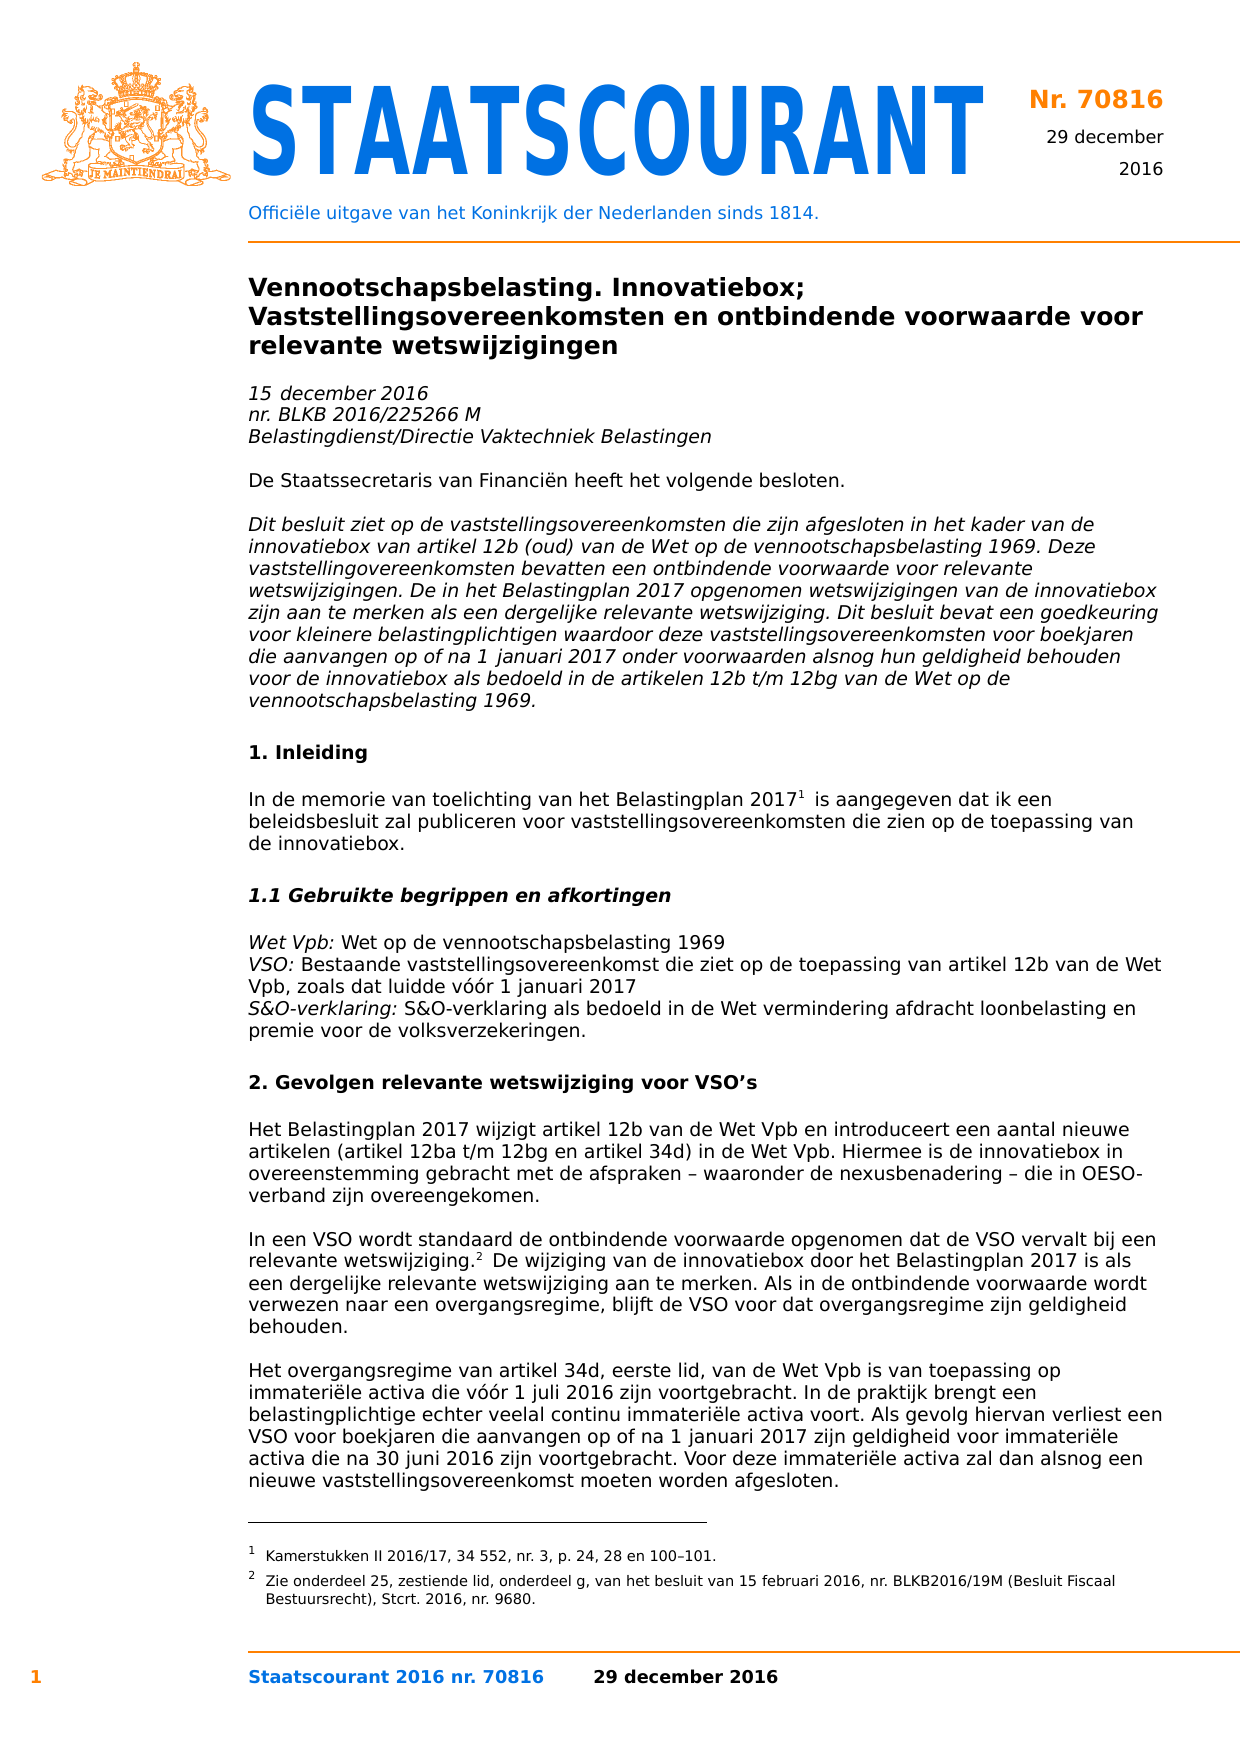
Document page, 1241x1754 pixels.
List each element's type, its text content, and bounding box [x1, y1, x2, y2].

text In een VSO wordt standaard de ontbindende voorwaarde opgenomen dat de VSO vervalt bij een relevante wetswijziging. De wijziging van de innovatiebox door het Belastingplan 2017 is als een dergelijke relevante wetswijziging aan te merken. Als in de ontbindende voorwaarde wordt verwezen naar een overgangsregime, blijft de VSO voor dat overgangsregime zijn geldigheid behouden. [248, 1228, 1163, 1338]
table_cell 29 december [998, 121, 1240, 153]
text S&O-verklaring: S&O-verklaring als bedoeld in de Wet vermindering afdracht loonbelasting en premie voor de volksverzekeringen. [248, 998, 1163, 1042]
subtitle Vennootschapsbelasting. Innovatiebox; Vaststellingsovereenkomsten en ontbindende voorwaarde voor relevante wetswijzigingen [248, 273, 1163, 361]
text Het Belastingplan 2017 wijzigt artikel 12b van de Wet Vpb en introduceert een aantal nieuwe artikelen (artikel 12ba t/m 12bg en artikel 34d) in de Wet Vpb. Hiermee is de innovatiebox in overeenstemming gebracht met de afspraken – waaronder de nexusbenadering – die in OESO-verband zijn overeengekomen. [248, 1119, 1163, 1207]
text Het overgangsregime van artikel 34d, eerste lid, van de Wet Vpb is van toepassing op immateriële activa die vóór 1 juli 2016 zijn voortgebracht. In de praktijk brengt een belastingplichtige echter veelal continu immateriële activa voort. Als gevolg hiervan verliest een VSO voor boekjaren die aanvangen op of na 1 januari 2017 zijn geldigheid voor immateriële activa die na 30 juni 2016 zijn voortgebracht. Voor deze immateriële activa zal dan alsnog een nieuwe vaststellingsovereenkomst moeten worden afgesloten. [248, 1360, 1163, 1492]
table_header [25, 62, 248, 241]
text In de memorie van toelichting van het Belastingplan 2017 is aangegeven dat ik een beleidsbesluit zal publiceren voor vaststellingsovereenkomsten die zien op de toepassing van de innovatiebox. [248, 789, 1163, 855]
text Zie onderdeel 25, zestiende lid, onderdeel g, van het besluit van 15 februari 2016, nr. BLKB2016/19M (Besluit Fiscaal Bestuursrecht), Stcrt. 2016, nr. 9680. [248, 1569, 1163, 1608]
text Belastingdienst/Directie Vaktechniek Belastingen [248, 426, 1163, 448]
table_cell 2016 [998, 153, 1240, 203]
text nr. BLKB 2016/225266 M [248, 404, 1163, 426]
subtitle 1.1 Gebruikte begrippen en afkortingen [248, 885, 1163, 907]
table_header STAATSCOURANT [248, 62, 998, 203]
text Dit besluit ziet op de vaststellingsovereenkomsten die zijn afgesloten in het kader van de innovatiebox van artikel 12b (oud) van de Wet op de vennootschapsbelasting 1969. Deze vaststellingovereenkomsten bevatten een ontbindende voorwaarde voor relevante wetswijzigingen. De in het Belastingplan 2017 opgenomen wetswijzigingen van de innovatiebox zijn aan te merken als een dergelijke relevante wetswijziging. Dit besluit bevat een goedkeuring voor kleinere belastingplichtigen waardoor deze vaststellingsovereenkomsten voor boekjaren die aanvangen op of na 1 januari 2017 onder voorwaarden alsnog hun geldigheid behouden voor de innovatiebox als bedoeld in de artikelen 12b t/m 12bg van de Wet op de vennootschapsbelasting 1969. [248, 514, 1163, 712]
text VSO: Bestaande vaststellingsovereenkomst die ziet op de toepassing van artikel 12b van de Wet Vpb, zoals dat luidde vóór 1 januari 2017 [248, 954, 1163, 998]
text De Staatssecretaris van Financiën heeft het volgende besloten. [248, 470, 1163, 492]
text Wet Vpb: Wet op de vennootschapsbelasting 1969 [248, 932, 1163, 954]
text Kamerstukken II 2016/17, 34 552, nr. 3, p. 24, 28 en 100–101. [248, 1544, 1163, 1566]
subtitle 2. Gevolgen relevante wetswijziging voor VSO’s [248, 1072, 1163, 1094]
picture [41, 62, 231, 186]
table_header Nr. 70816 [998, 62, 1240, 121]
text 15 december 2016 [248, 382, 1163, 404]
table_cell Officiële uitgave van het Koninkrijk der Nederlanden sinds 1814. [248, 203, 1240, 241]
subtitle 1. Inleiding [248, 742, 1163, 764]
